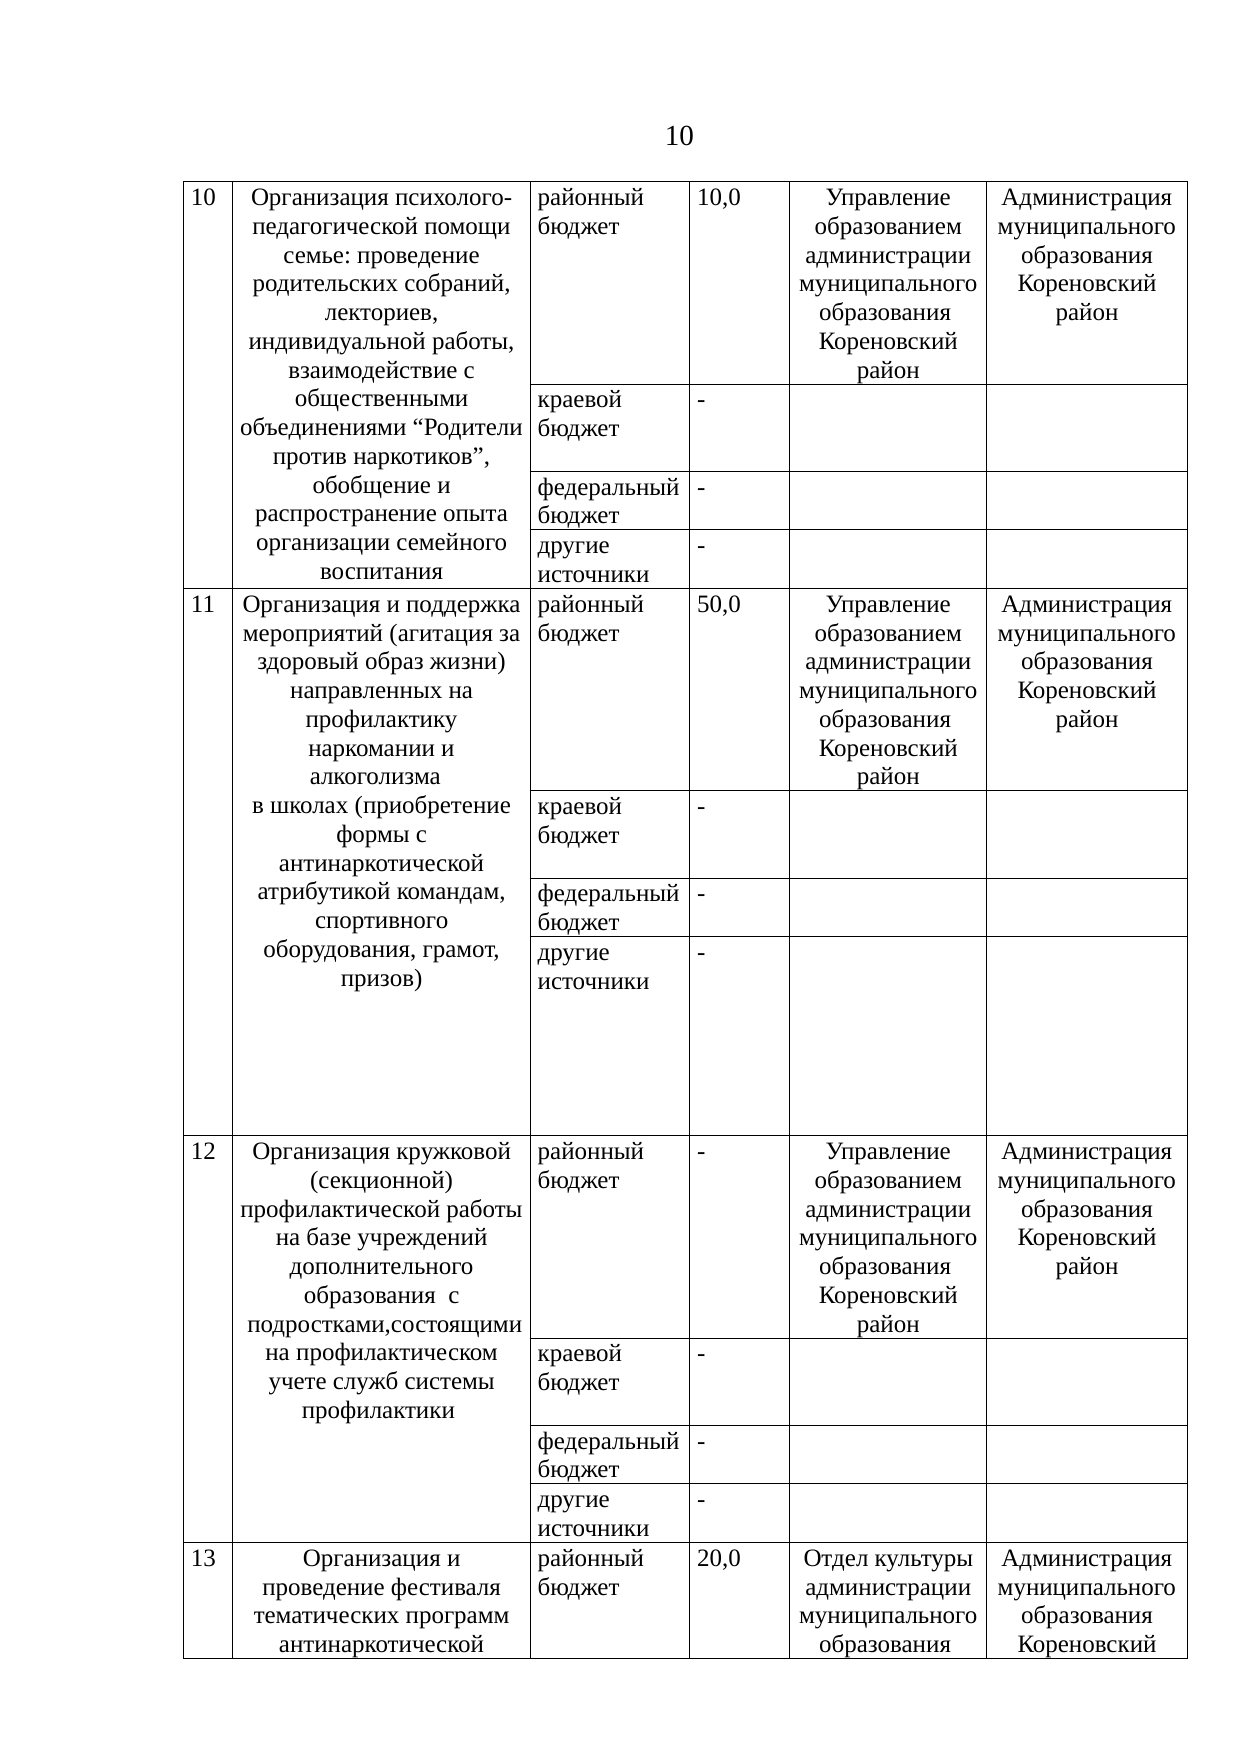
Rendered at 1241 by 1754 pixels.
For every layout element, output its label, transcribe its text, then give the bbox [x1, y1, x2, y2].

table_cell [987, 1484, 1187, 1542]
table_cell [987, 1426, 1187, 1483]
table_cell Организация и поддержка мероприятий (агитация за здоровый образ жизни) направленных на профилактику наркомании и алкоголизма в школах (приобретение формы с антинаркотической атрибутикой командам, спортивного оборудования, грамот, призов) [233, 589, 530, 1135]
table_cell - [690, 1136, 789, 1337]
table_cell краевой бюджет [531, 385, 689, 471]
table_cell федеральный бюджет [531, 879, 689, 936]
table_cell Организация психолого-педагогической помощи семье: проведение родительских собраний, лекториев, индивидуальной работы, взаимодействие с общественными объединениями “Родители против наркотиков”, обобщение и распространение опыта организации семейного воспитания [233, 182, 530, 588]
table_cell [987, 472, 1187, 529]
table_cell [987, 385, 1187, 471]
table_cell [987, 1339, 1187, 1425]
table_cell Управление образованием администрации муниципального образования Кореновский район [790, 1136, 986, 1337]
table_cell Управление образованием администрации муниципального образования Кореновский район [790, 182, 986, 383]
table_cell Администрация муниципального образования Кореновский район [987, 589, 1187, 790]
table_cell другие источники [531, 937, 689, 1135]
table_cell федеральный бюджет [531, 1426, 689, 1483]
table_cell Организация кружковой (секционной) профилактической работы на базе учреждений дополнительного образования с подростками,состоящими на профилактическом учете служб системы профилактики [233, 1136, 530, 1542]
table_cell районный бюджет [531, 1136, 689, 1337]
table_cell [790, 937, 986, 1135]
table_cell - [690, 937, 789, 1135]
table_cell [790, 385, 986, 471]
table_cell [790, 1339, 986, 1425]
table_cell другие источники [531, 1484, 689, 1542]
table_cell 10,0 [690, 182, 789, 383]
table_cell [790, 1484, 986, 1542]
table_cell [790, 530, 986, 588]
table_cell - [690, 1484, 789, 1542]
table_cell районный бюджет [531, 182, 689, 383]
table_cell 20,0 [690, 1543, 789, 1658]
table_cell краевой бюджет [531, 791, 689, 877]
table_cell районный бюджет [531, 589, 689, 790]
table_cell Администрация муниципального образования Кореновский район [987, 1136, 1187, 1337]
table_cell [790, 879, 986, 936]
table_cell Управление образованием администрации муниципального образования Кореновский район [790, 589, 986, 790]
table_cell краевой бюджет [531, 1339, 689, 1425]
table_cell Администрация муниципального образования Кореновский [987, 1543, 1187, 1658]
table_cell - [690, 472, 789, 529]
table_cell районный бюджет [531, 1543, 689, 1658]
table_cell 12 [184, 1136, 232, 1542]
table_cell другие источники [531, 530, 689, 588]
table_cell [790, 1426, 986, 1483]
table_cell [790, 472, 986, 529]
table_cell [790, 791, 986, 877]
table_cell - [690, 791, 789, 877]
table_cell [987, 879, 1187, 936]
table_cell 50,0 [690, 589, 789, 790]
table_cell - [690, 385, 789, 471]
table_cell [987, 530, 1187, 588]
table_cell - [690, 530, 789, 588]
table_cell 10 [184, 182, 232, 588]
table_cell - [690, 879, 789, 936]
table_cell - [690, 1426, 789, 1483]
table_cell [987, 791, 1187, 877]
table_cell [987, 937, 1187, 1135]
table_cell 11 [184, 589, 232, 1135]
table_cell федеральный бюджет [531, 472, 689, 529]
table_cell - [690, 1339, 789, 1425]
table_cell Отдел культуры администрации муниципального образования [790, 1543, 986, 1658]
table_cell 13 [184, 1543, 232, 1658]
table_cell Администрация муниципального образования Кореновский район [987, 182, 1187, 383]
table_cell Организация и проведение фестиваля тематических программ антинаркотической [233, 1543, 530, 1658]
